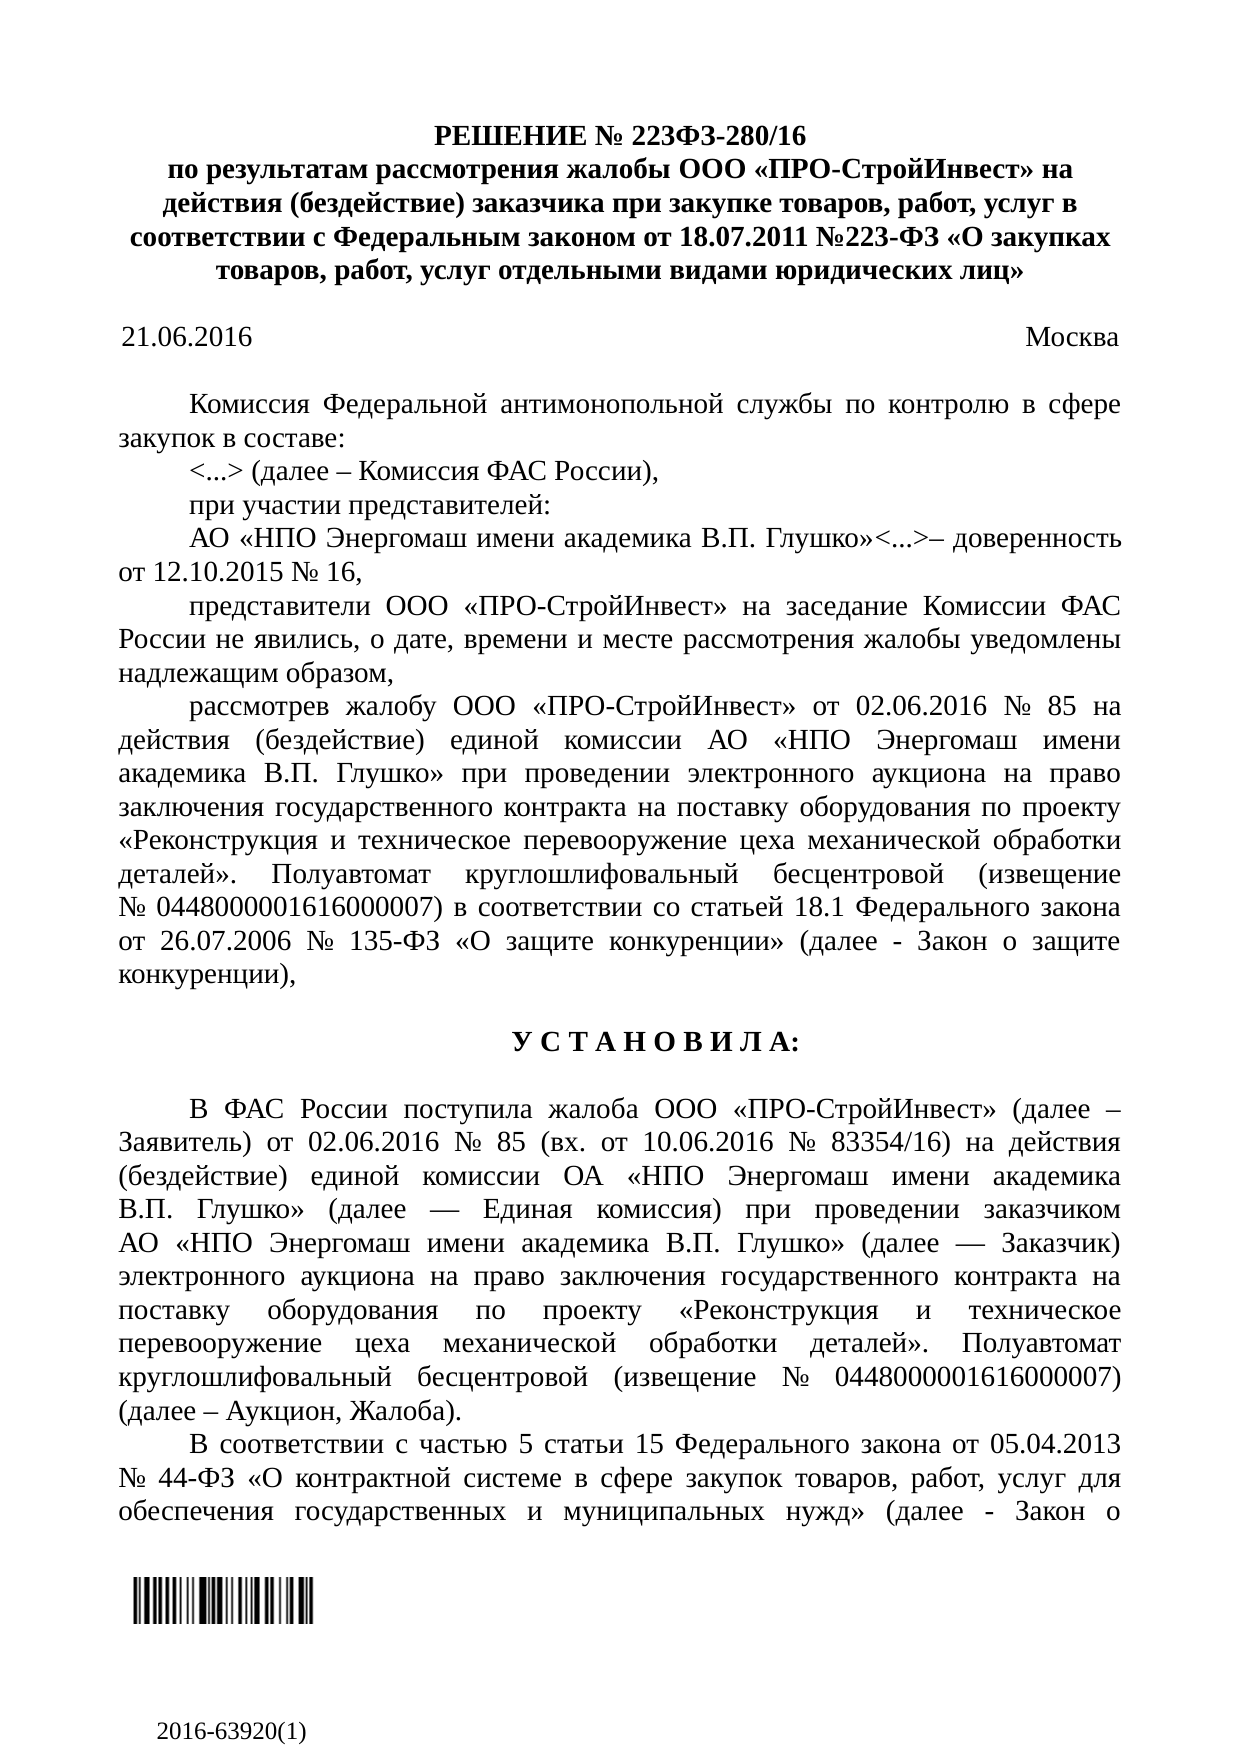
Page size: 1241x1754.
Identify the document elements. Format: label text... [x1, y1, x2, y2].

text У С Т А Н О В И Л А: [118, 1024, 1122, 1057]
text при участии представителей: [118, 487, 1122, 521]
text 21.06.2016 Москва [118, 319, 1122, 353]
text рассмотрев жалобу ООО «ПРО-СтройИнвест» от 02.06.2016 № 85 на действия (бездействие) единой комиссии АО «НПО Энергомаш имени академика В.П. Глушко» при проведении электронного аукциона на право заключения государственного контракта на поставку оборудования по проекту «Реконструкция и техническое перевооружение цеха механической обработки деталей». Полуавтомат круглошлифовальный бесцентровой (извещение № 0448000001616000007) в соответствии со статьей 18.1 Федерального закона от 26.07.2006 № 135-ФЗ «О защите конкуренции» (далее - Закон о защите конкуренции), [118, 688, 1122, 990]
text В соответствии с частью 5 статьи 15 Федерального закона от 05.04.2013 № 44-ФЗ «О контрактной системе в сфере закупок товаров, работ, услуг для обеспечения государственных и муниципальных нужд» (далее - Закон о [118, 1426, 1122, 1527]
picture [118, 1577, 331, 1624]
text <...> (далее – Комиссия ФАС России), [118, 453, 1122, 487]
text АО «НПО Энергомаш имени академика В.П. Глушко»<...>– доверенность от 12.10.2015 № 16, [118, 521, 1122, 588]
text РЕШЕНИЕ № 223ФЗ-280/16 [118, 118, 1122, 152]
text по результатам рассмотрения жалобы ООО «ПРО-СтройИнвест» на действия (бездействие) заказчика при закупке товаров, работ, услуг в соответствии с Федеральным законом от 18.07.2011 №223-ФЗ «О закупках товаров, работ, услуг отдельными видами юридических лиц» [118, 152, 1122, 286]
text В ФАС России поступила жалоба ООО «ПРО-СтройИнвест» (далее – Заявитель) от 02.06.2016 № 85 (вх. от 10.06.2016 № 83354/16) на действия (бездействие) единой комиссии ОА «НПО Энергомаш имени академика В.П. Глушко» (далее — Единая комиссия) при проведении заказчиком АО «НПО Энергомаш имени академика В.П. Глушко» (далее — Заказчик) электронного аукциона на право заключения государственного контракта на поставку оборудования по проекту «Реконструкция и техническое перевооружение цеха механической обработки деталей». Полуавтомат круглошлифовальный бесцентровой (извещение № 0448000001616000007) (далее – Аукцион, Жалоба). [118, 1091, 1122, 1426]
text Комиссия Федеральной антимонопольной службы по контролю в сфере закупок в составе: [118, 386, 1122, 453]
text представители ООО «ПРО-СтройИнвест» на заседание Комиссии ФАС России не явились, о дате, времени и месте рассмотрения жалобы уведомлены надлежащим образом, [118, 588, 1122, 688]
